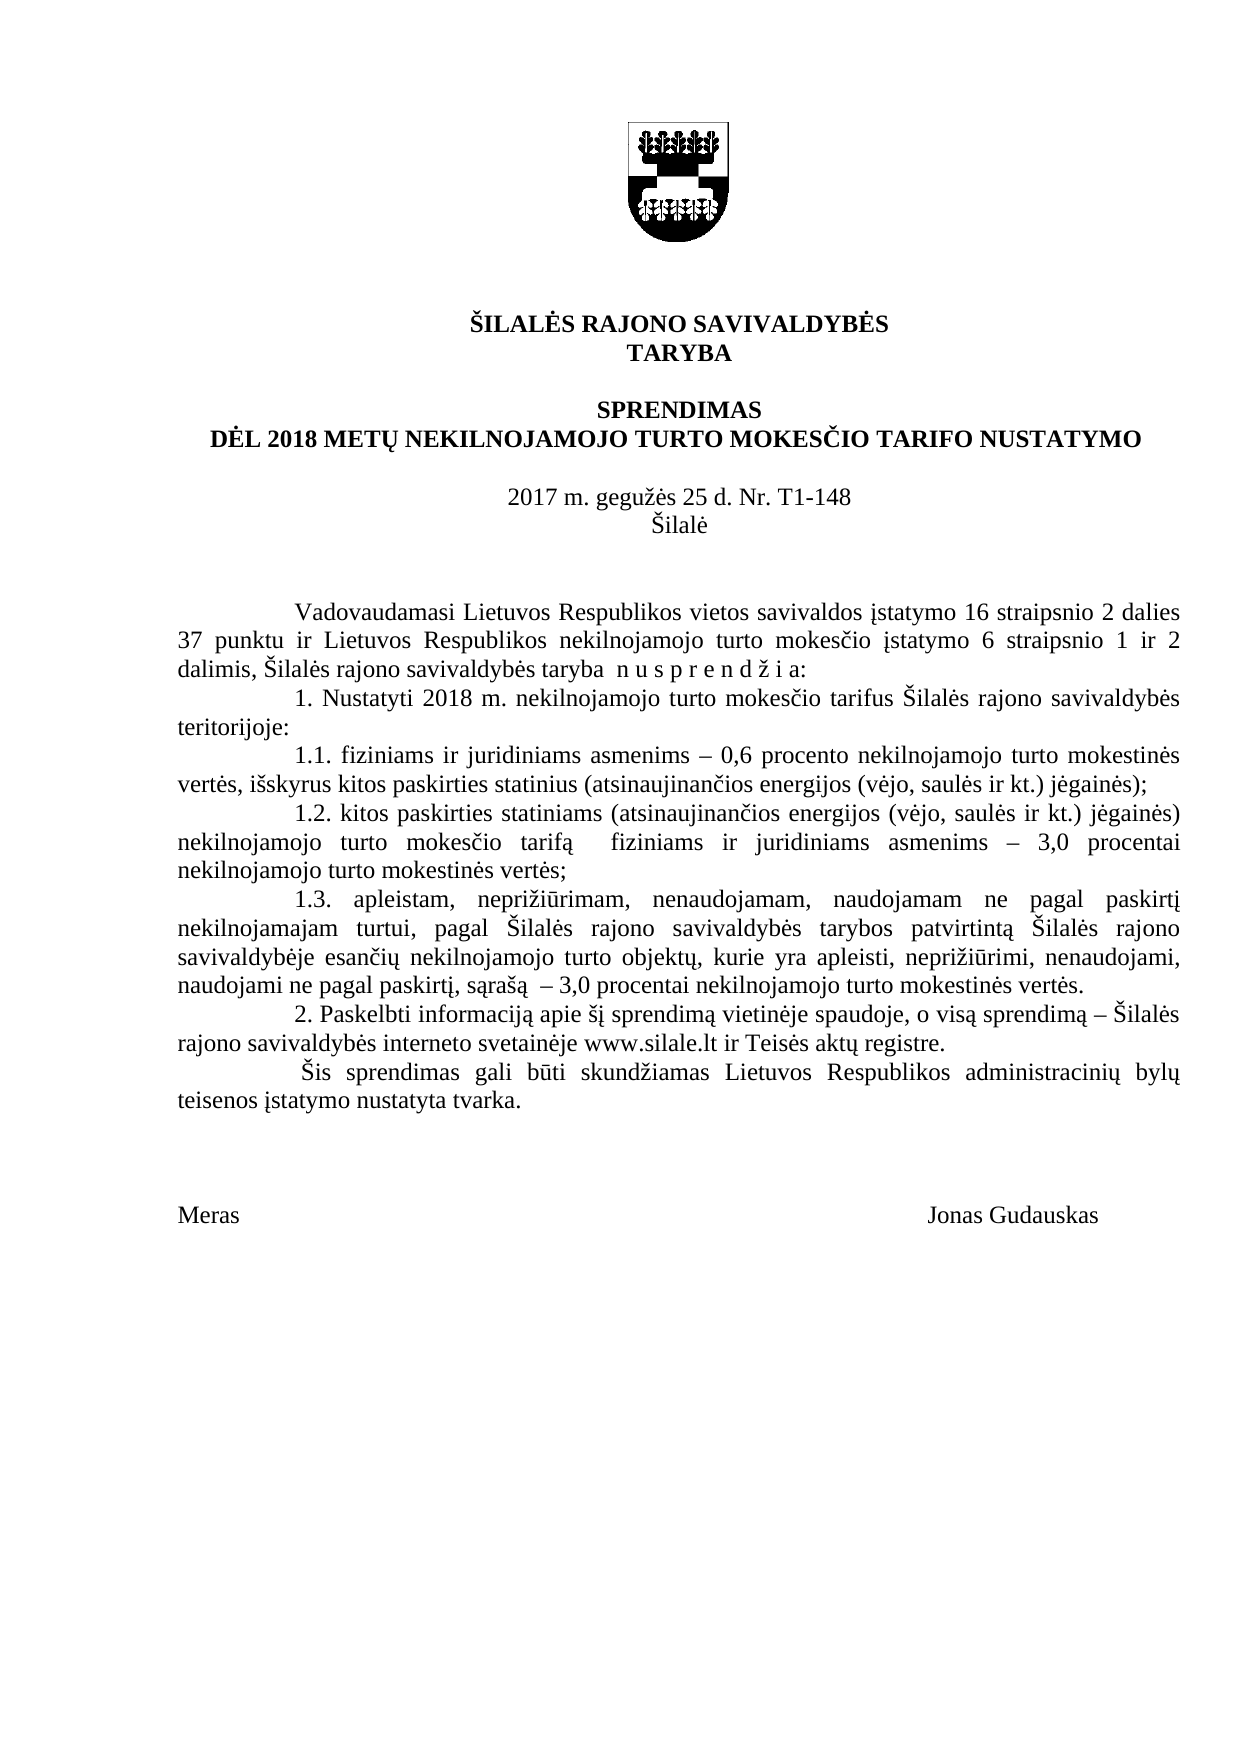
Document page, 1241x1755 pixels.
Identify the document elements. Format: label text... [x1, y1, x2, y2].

text 1.3. apleistam, neprižiūrimam, nenaudojamam, naudojamam ne pagal paskirtį nekilnojamajam turtui, pagal Šilalės rajono savivaldybės tarybos patvirtintą Šilalės rajono savivaldybėje esančių nekilnojamojo turto objektų, kurie yra apleisti, neprižiūrimi, nenaudojami, naudojami ne pagal paskirtį, sąrašą – 3,0 procentai nekilnojamojo turto mokestinės vertės. [177, 884, 1181, 999]
text SPRENDIMAS [177, 396, 1181, 424]
text Vadovaudamasi Lietuvos Respublikos vietos savivaldos įstatymo 16 straipsnio 2 dalies 37 punktu ir Lietuvos Respublikos nekilnojamojo turto mokesčio įstatymo 6 straipsnio 1 ir 2 dalimis, Šilalės rajono savivaldybės taryba n u s p r e n d ž i a: [177, 597, 1181, 683]
text 1.1. fiziniams ir juridiniams asmenims – 0,6 procento nekilnojamojo turto mokestinės vertės, išskyrus kitos paskirties statinius (atsinaujinančios energijos (vėjo, saulės ir kt.) jėgainės); [177, 741, 1181, 798]
text Meras Jonas Gudauskas [177, 1201, 1181, 1229]
text DĖL 2018 METŲ NEKILNOJAMOJO TURTO MOKESČIO TARIFO NUSTATYMO [177, 424, 1181, 453]
text 1. Nustatyti 2018 m. nekilnojamojo turto mokesčio tarifus Šilalės rajono savivaldybės teritorijoje: [177, 683, 1181, 741]
text ŠILALĖS RAJONO SAVIVALDYBĖS [177, 309, 1181, 338]
text Šilalė [177, 511, 1181, 539]
text 2017 m. gegužės 25 d. Nr. T1-148 [177, 482, 1181, 511]
text 1.2. kitos paskirties statiniams (atsinaujinančios energijos (vėjo, saulės ir kt.) jėgainės) nekilnojamojo turto mokesčio tarifą fiziniams ir juridiniams asmenims – 3,0 procentai nekilnojamojo turto mokestinės vertės; [177, 798, 1181, 884]
text 2. Paskelbti informaciją apie šį sprendimą vietinėje spaudoje, o visą sprendimą – Šilalės rajono savivaldybės interneto svetainėje www.silale.lt ir Teisės aktų registre. [177, 999, 1181, 1057]
text Šis sprendimas gali būti skundžiamas Lietuvos Respublikos administracinių bylų teisenos įstatymo nustatyta tvarka. [177, 1057, 1181, 1114]
text TARYBA [177, 338, 1181, 367]
